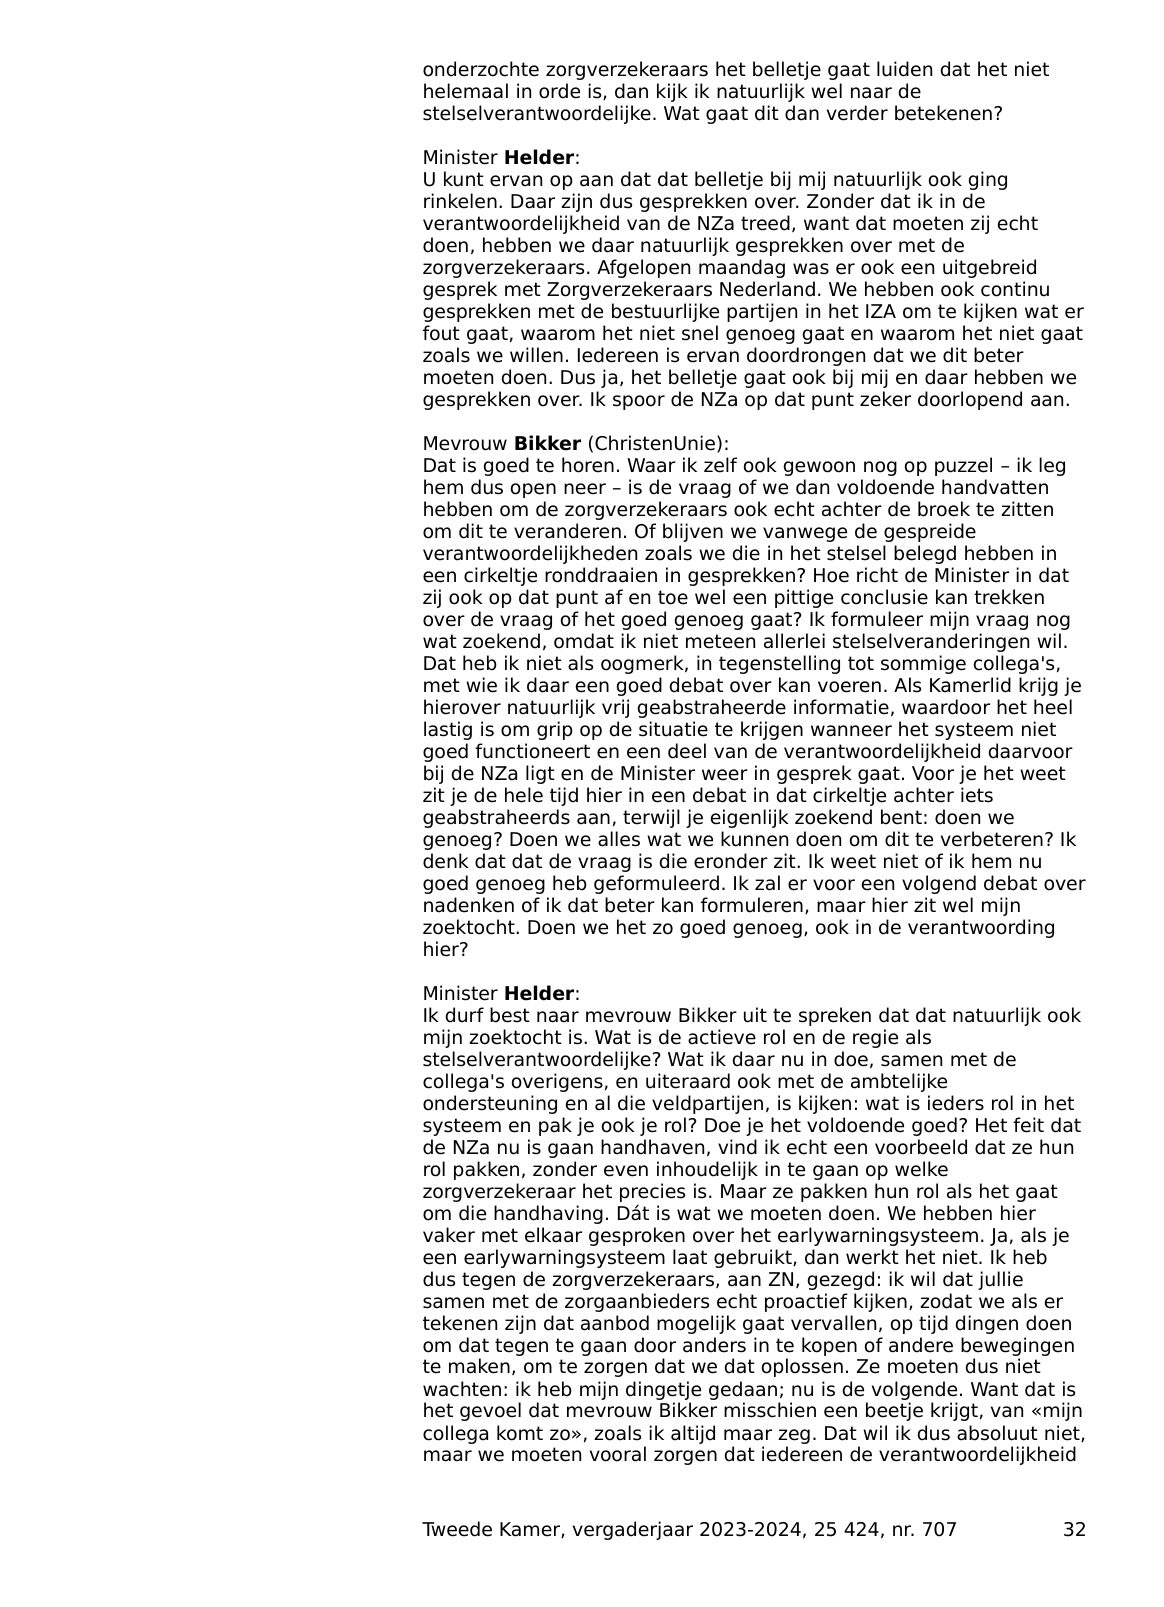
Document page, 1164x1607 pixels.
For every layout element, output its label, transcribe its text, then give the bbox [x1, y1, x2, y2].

text Mevrouw Bikker (ChristenUnie): [422, 433, 1087, 455]
text onderzochte zorgverzekeraars het belletje gaat luiden dat het niet helemaal in orde is, dan kijk ik natuurlijk wel naar de stelselverantwoordelijke. Wat gaat dit dan verder betekenen? [422, 59, 1087, 125]
text U kunt ervan op aan dat dat belletje bij mij natuurlijk ook ging rinkelen. Daar zijn dus gesprekken over. Zonder dat ik in de verantwoordelijkheid van de NZa treed, want dat moeten zij echt doen, hebben we daar natuurlijk gesprekken over met de zorgverzekeraars. Afgelopen maandag was er ook een uitgebreid gesprek met Zorgverzekeraars Nederland. We hebben ook continu gesprekken met de bestuurlijke partijen in het IZA om te kijken wat er fout gaat, waarom het niet snel genoeg gaat en waarom het niet gaat zoals we willen. Iedereen is ervan doordrongen dat we dit beter moeten doen. Dus ja, het belletje gaat ook bij mij en daar hebben we gesprekken over. Ik spoor de NZa op dat punt zeker doorlopend aan. [422, 169, 1087, 411]
text Dat is goed te horen. Waar ik zelf ook gewoon nog op puzzel – ik leg hem dus open neer – is de vraag of we dan voldoende handvatten hebben om de zorgverzekeraars ook echt achter de broek te zitten om dit te veranderen. Of blijven we vanwege de gespreide verantwoordelijkheden zoals we die in het stelsel belegd hebben in een cirkeltje ronddraaien in gesprekken? Hoe richt de Minister in dat zij ook op dat punt af en toe wel een pittige conclusie kan trekken over de vraag of het goed genoeg gaat? Ik formuleer mijn vraag nog wat zoekend, omdat ik niet meteen allerlei stelselveranderingen wil. Dat heb ik niet als oogmerk, in tegenstelling tot sommige collega's, met wie ik daar een goed debat over kan voeren. Als Kamerlid krijg je hierover natuurlijk vrij geabstraheerde informatie, waardoor het heel lastig is om grip op de situatie te krijgen wanneer het systeem niet goed functioneert en een deel van de verantwoordelijkheid daarvoor bij de NZa ligt en de Minister weer in gesprek gaat. Voor je het weet zit je de hele tijd hier in een debat in dat cirkeltje achter iets geabstraheerds aan, terwijl je eigenlijk zoekend bent: doen we genoeg? Doen we alles wat we kunnen doen om dit te verbeteren? Ik denk dat dat de vraag is die eronder zit. Ik weet niet of ik hem nu goed genoeg heb geformuleerd. Ik zal er voor een volgend debat over nadenken of ik dat beter kan formuleren, maar hier zit wel mijn zoektocht. Doen we het zo goed genoeg, ook in de verantwoording hier? [422, 455, 1087, 961]
text Minister Helder: [422, 983, 1087, 1005]
text Minister Helder: [422, 147, 1087, 169]
text Ik durf best naar mevrouw Bikker uit te spreken dat dat natuurlijk ook mijn zoektocht is. Wat is de actieve rol en de regie als stelselverantwoordelijke? Wat ik daar nu in doe, samen met de collega's overigens, en uiteraard ook met de ambtelijke ondersteuning en al die veldpartijen, is kijken: wat is ieders rol in het systeem en pak je ook je rol? Doe je het voldoende goed? Het feit dat de NZa nu is gaan handhaven, vind ik echt een voorbeeld dat ze hun rol pakken, zonder even inhoudelijk in te gaan op welke zorgverzekeraar het precies is. Maar ze pakken hun rol als het gaat om die handhaving. Dát is wat we moeten doen. We hebben hier vaker met elkaar gesproken over het earlywarningsysteem. Ja, als je een earlywarningsysteem laat gebruikt, dan werkt het niet. Ik heb dus tegen de zorgverzekeraars, aan ZN, gezegd: ik wil dat jullie samen met de zorgaanbieders echt proactief kijken, zodat we als er tekenen zijn dat aanbod mogelijk gaat vervallen, op tijd dingen doen om dat tegen te gaan door anders in te kopen of andere bewegingen te maken, om te zorgen dat we dat oplossen. Ze moeten dus niet wachten: ik heb mijn dingetje gedaan; nu is de volgende. Want dat is het gevoel dat mevrouw Bikker misschien een beetje krijgt, van «mijn collega komt zo», zoals ik altijd maar zeg. Dat wil ik dus absoluut niet, maar we moeten vooral zorgen dat iedereen de verantwoordelijkheid [422, 1005, 1087, 1466]
